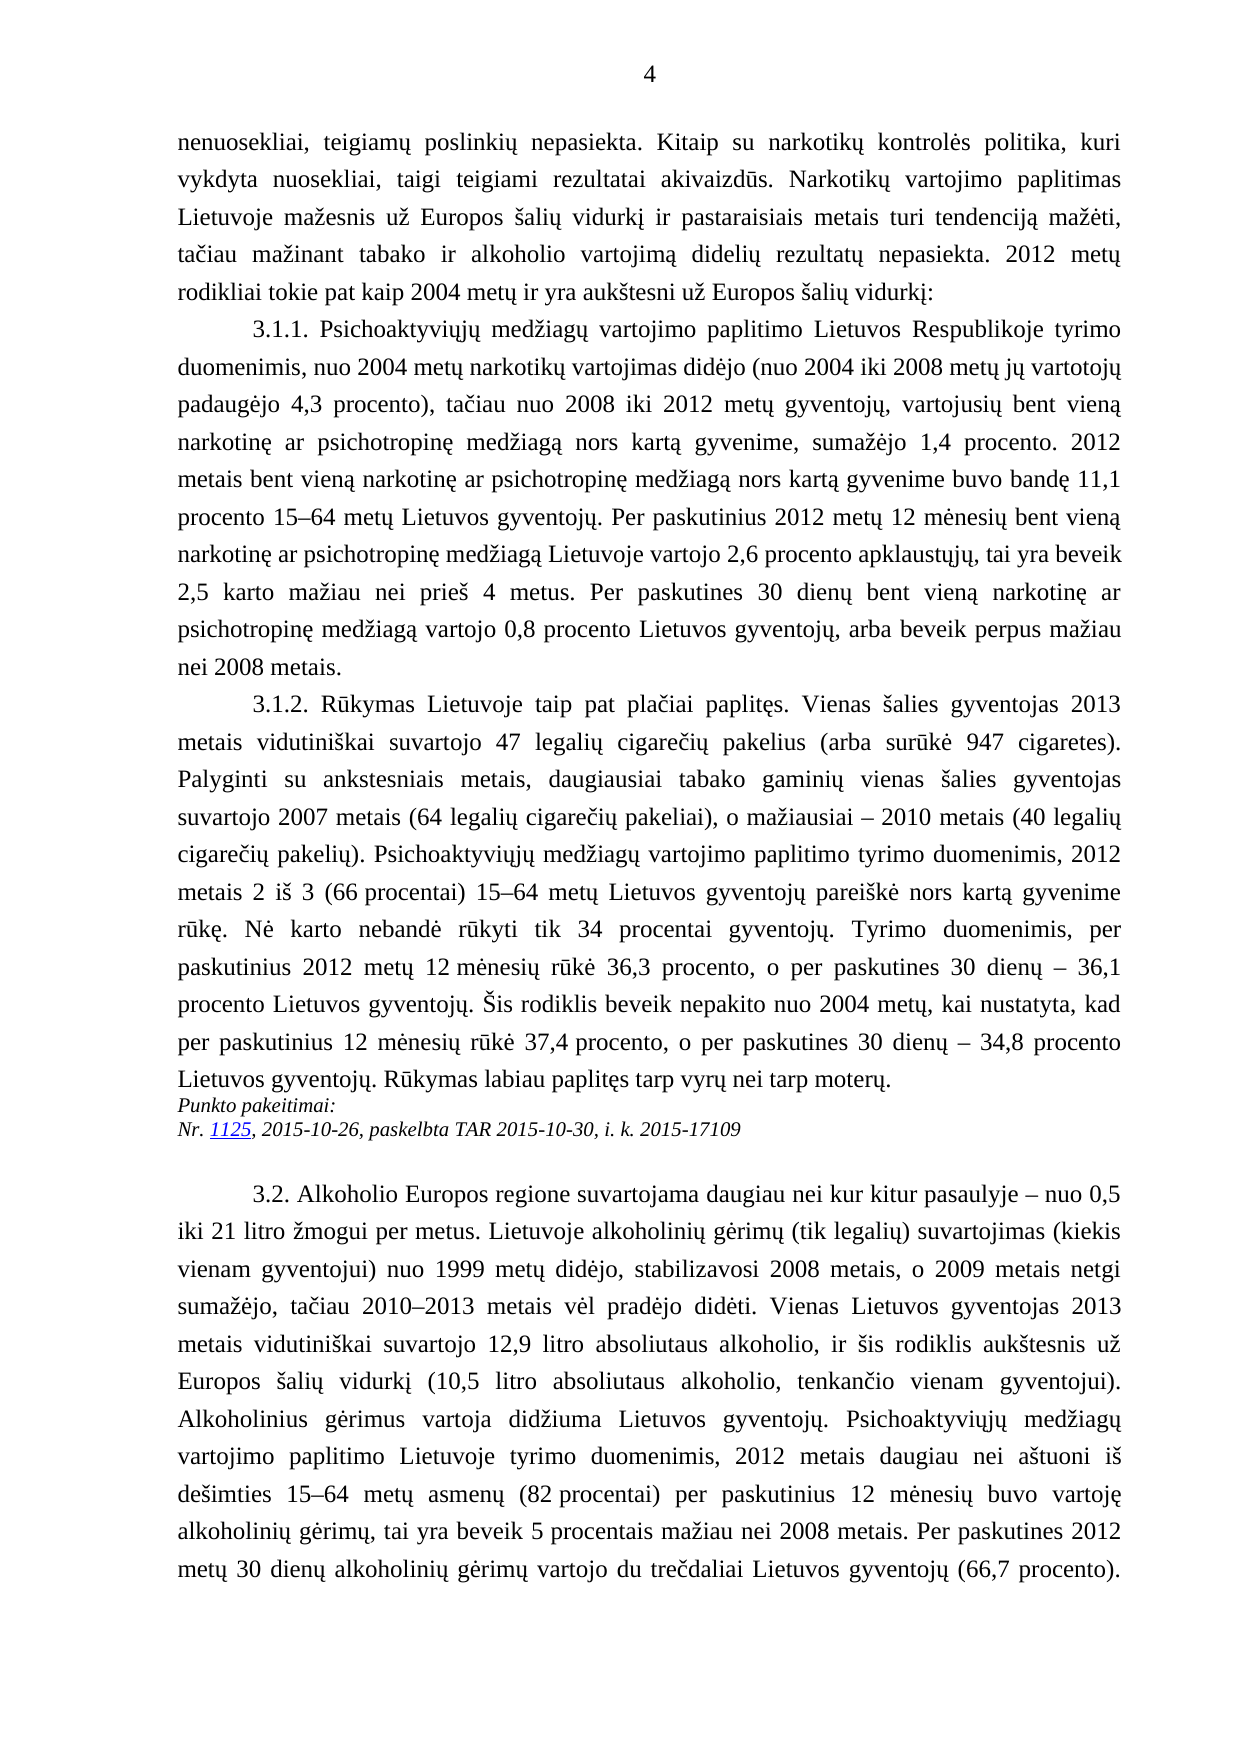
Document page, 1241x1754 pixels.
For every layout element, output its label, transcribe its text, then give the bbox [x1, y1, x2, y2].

text Punkto pakeitimai: [177, 1093, 1122, 1117]
text nenuosekliai, teigiamų poslinkių nepasiekta. Kitaip su narkotikų kontrolės politika, kuri vykdyta nuosekliai, taigi teigiami rezultatai akivaizdūs. Narkotikų vartojimo paplitimas Lietuvoje mažesnis už Europos šalių vidurkį ir pastaraisiais metais turi tendenciją mažėti, tačiau mažinant tabako ir alkoholio vartojimą didelių rezultatų nepasiekta. 2012 metų rodikliai tokie pat kaip 2004 metų ir yra aukštesni už Europos šalių vidurkį: [177, 118, 1122, 306]
text 3.2. Alkoholio Europos regione suvartojama daugiau nei kur kitur pasaulyje – nuo 0,5 iki 21 litro žmogui per metus. Lietuvoje alkoholinių gėrimų (tik legalių) suvartojimas (kiekis vienam gyventojui) nuo 1999 metų didėjo, stabilizavosi 2008 metais, o 2009 metais netgi sumažėjo, tačiau 2010–2013 metais vėl pradėjo didėti. Vienas Lietuvos gyventojas 2013 metais vidutiniškai suvartojo 12,9 litro absoliutaus alkoholio, ir šis rodiklis aukštesnis už Europos šalių vidurkį (10,5 litro absoliutaus alkoholio, tenkančio vienam gyventojui). Alkoholinius gėrimus vartoja didžiuma Lietuvos gyventojų. Psichoaktyviųjų medžiagų vartojimo paplitimo Lietuvoje tyrimo duomenimis, 2012 metais daugiau nei aštuoni iš dešimties 15–64 metų asmenų (82 procentai) per paskutinius 12 mėnesių buvo vartoję alkoholinių gėrimų, tai yra beveik 5 procentais mažiau nei 2008 metais. Per paskutines 2012 metų 30 dienų alkoholinių gėrimų vartojo du trečdaliai Lietuvos gyventojų (66,7 procento). [177, 1170, 1122, 1582]
text 3.1.1. Psichoaktyviųjų medžiagų vartojimo paplitimo Lietuvos Respublikoje tyrimo duomenimis, nuo 2004 metų narkotikų vartojimas didėjo (nuo 2004 iki 2008 metų jų vartotojų padaugėjo 4,3 procento), tačiau nuo 2008 iki 2012 metų gyventojų, vartojusių bent vieną narkotinę ar psichotropinę medžiagą nors kartą gyvenime, sumažėjo 1,4 procento. 2012 metais bent vieną narkotinę ar psichotropinę medžiagą nors kartą gyvenime buvo bandę 11,1 procento 15–64 metų Lietuvos gyventojų. Per paskutinius 2012 metų 12 mėnesių bent vieną narkotinę ar psichotropinę medžiagą Lietuvoje vartojo 2,6 procento apklaustųjų, tai yra beveik 2,5 karto mažiau nei prieš 4 metus. Per paskutines 30 dienų bent vieną narkotinę ar psichotropinę medžiagą vartojo 0,8 procento Lietuvos gyventojų, arba beveik perpus mažiau nei 2008 metais. [177, 306, 1122, 681]
text 3.1.2. Rūkymas Lietuvoje taip pat plačiai paplitęs. Vienas šalies gyventojas 2013 metais vidutiniškai suvartojo 47 legalių cigarečių pakelius (arba surūkė 947 cigaretes). Palyginti su ankstesniais metais, daugiausiai tabako gaminių vienas šalies gyventojas suvartojo 2007 metais (64 legalių cigarečių pakeliai), o mažiausiai – 2010 metais (40 legalių cigarečių pakelių). Psichoaktyviųjų medžiagų vartojimo paplitimo tyrimo duomenimis, 2012 metais 2 iš 3 (66 procentai) 15–64 metų Lietuvos gyventojų pareiškė nors kartą gyvenime rūkę. Nė karto nebandė rūkyti tik 34 procentai gyventojų. Tyrimo duomenimis, per paskutinius 2012 metų 12 mėnesių rūkė 36,3 procento, o per paskutines 30 dienų – 36,1 procento Lietuvos gyventojų. Šis rodiklis beveik nepakito nuo 2004 metų, kai nustatyta, kad per paskutinius 12 mėnesių rūkė 37,4 procento, o per paskutines 30 dienų – 34,8 procento Lietuvos gyventojų. Rūkymas labiau paplitęs tarp vyrų nei tarp moterų. [177, 681, 1122, 1093]
text Nr. 1125, 2015-10-26, paskelbta TAR 2015-10-30, i. k. 2015-17109 [177, 1117, 1122, 1141]
